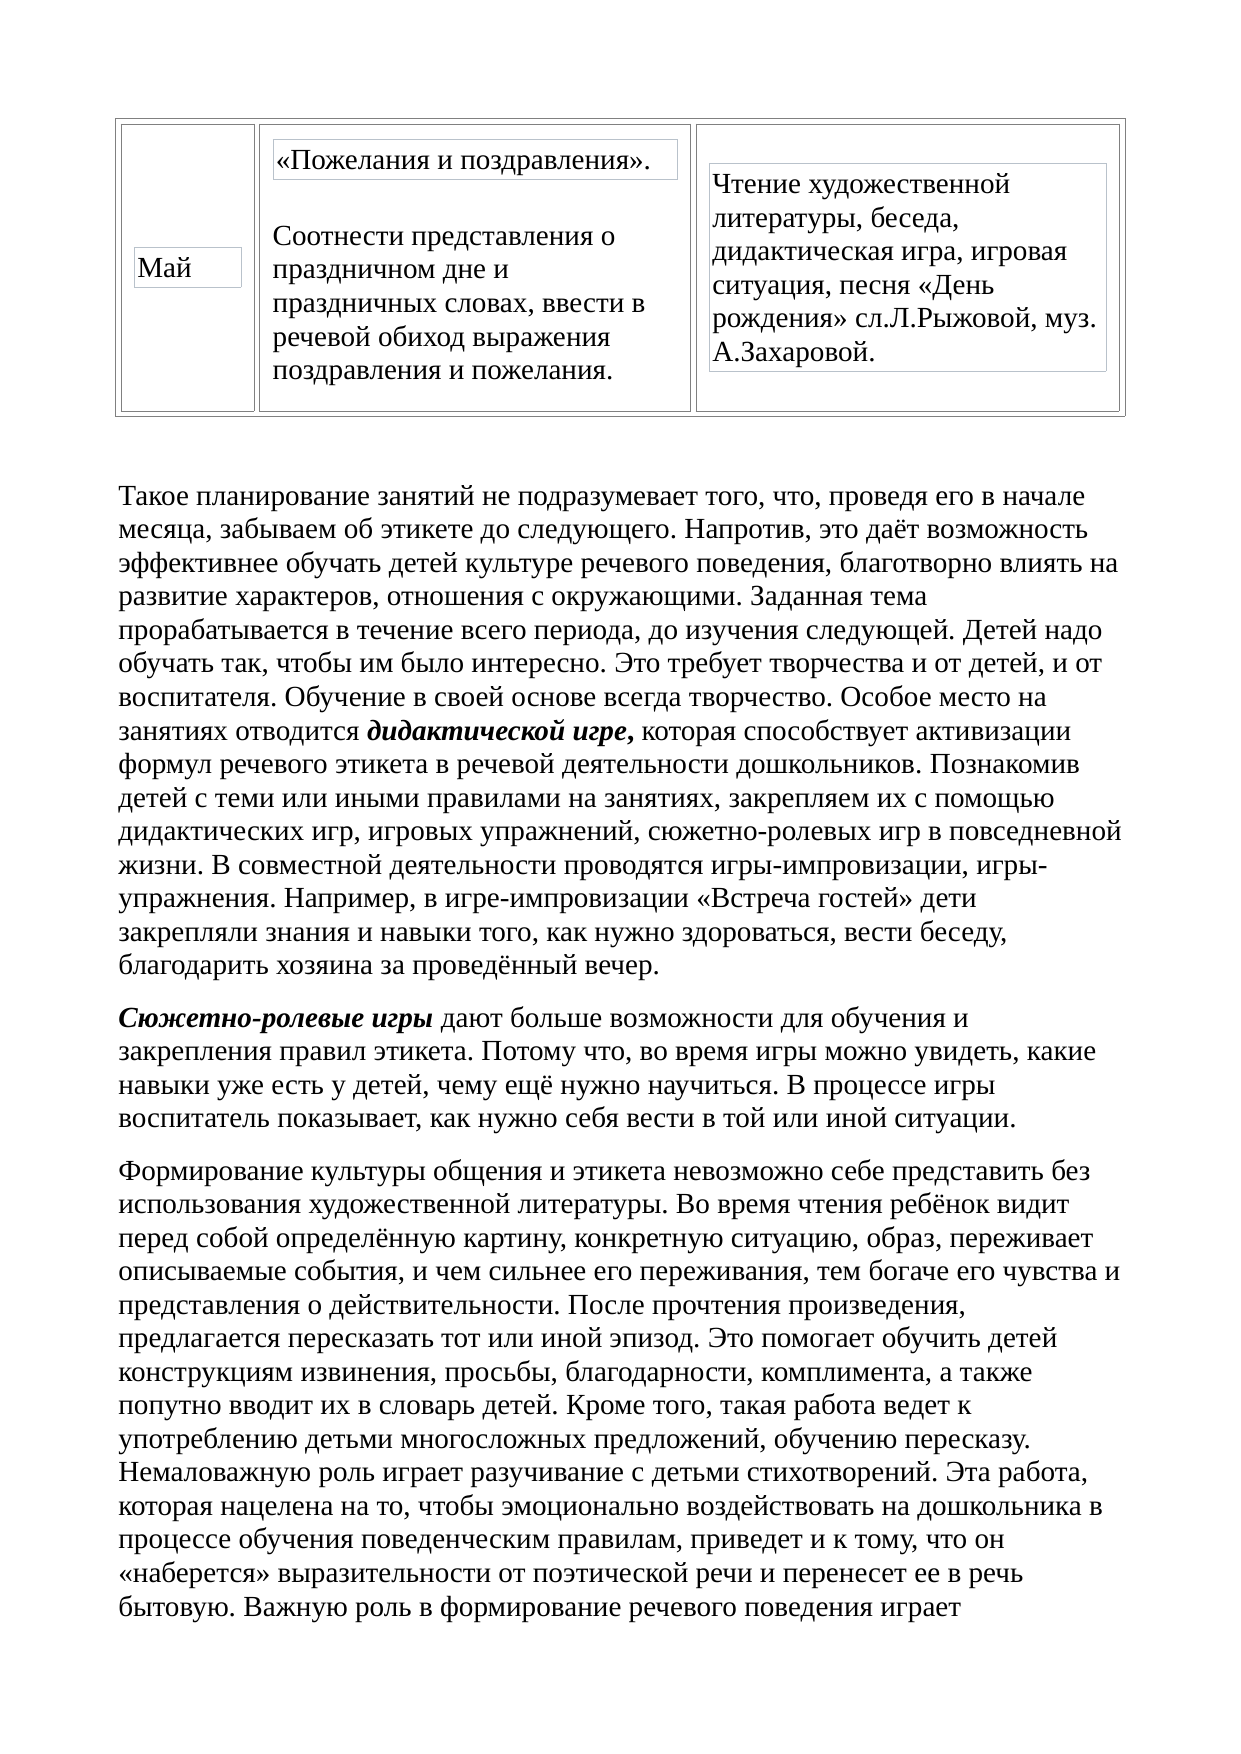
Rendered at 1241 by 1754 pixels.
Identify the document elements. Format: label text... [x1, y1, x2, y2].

table_cell Чтение художественной литературы, беседа, дидактическая игра, игровая ситуация, песня «День рождения» сл.Л.Рыжовой, муз. А.Захаровой. [693, 119, 1122, 411]
text Сюжетно-ролевые игры дают больше возможности для обучения и закрепления правил этикета. Потому что, во время игры можно увидеть, какие навыки уже есть у детей, чему ещё нужно научиться. В процессе игры воспитатель показывает, как нужно себя вести в той или иной ситуации. [118, 1000, 1122, 1134]
table_cell Май [118, 119, 257, 411]
text Формирование культуры общения и этикета невозможно себе представить без использования художественной литературы. Во время чтения ребёнок видит перед собой определённую картину, конкретную ситуацию, образ, переживает описываемые события, и чем сильнее его переживания, тем богаче его чувства и представления о действительности. После прочтения произведения, предлагается пересказать тот или иной эпизод. Это помогает обучить детей конструкциям извинения, просьбы, благодарности, комплимента, а также попутно вводит их в словарь детей. Кроме того, такая работа ведет к употреблению детьми многосложных предложений, обучению пересказу. Немаловажную роль играет разучивание с детьми стихотворений. Эта работа, которая нацелена на то, чтобы эмоционально воздействовать на дошкольника в процессе обучения поведенческим правилам, приведет и к тому, что он «наберется» выразительности от поэтической речи и перенесет ее в речь бытовую. Важную роль в формирование речевого поведения играет [118, 1153, 1122, 1622]
text Такое планирование занятий не подразумевает того, что, проведя его в начале месяца, забываем об этикете до следующего. Напротив, это даёт возможность эффективнее обучать детей культуре речевого поведения, благотворно влиять на развитие характеров, отношения с окружающими. Заданная тема прорабатывается в течение всего периода, до изучения следующей. Детей надо обучать так, чтобы им было интересно. Это требует творчества и от детей, и от воспитателя. Обучение в своей основе всегда творчество. Особое место на занятиях отводится дидактической игре, которая способствует активизации формул речевого этикета в речевой деятельности дошкольников. Познакомив детей с теми или иными правилами на занятиях, закрепляем их с помощью дидактических игр, игровых упражнений, сюжетно-ролевых игр в повседневной жизни. В совместной деятельности проводятся игры-импровизации, игры-упражнения. Например, в игре-импровизации «Встреча гостей» дети закрепляли знания и навыки того, как нужно здороваться, вести беседу, благодарить хозяина за проведённый вечер. [118, 478, 1122, 981]
table_cell «Пожелания и поздравления». Соотнести представления о праздничном дне и праздничных словах, ввести в речевой обиход выражения поздравления и пожелания. [257, 119, 693, 411]
